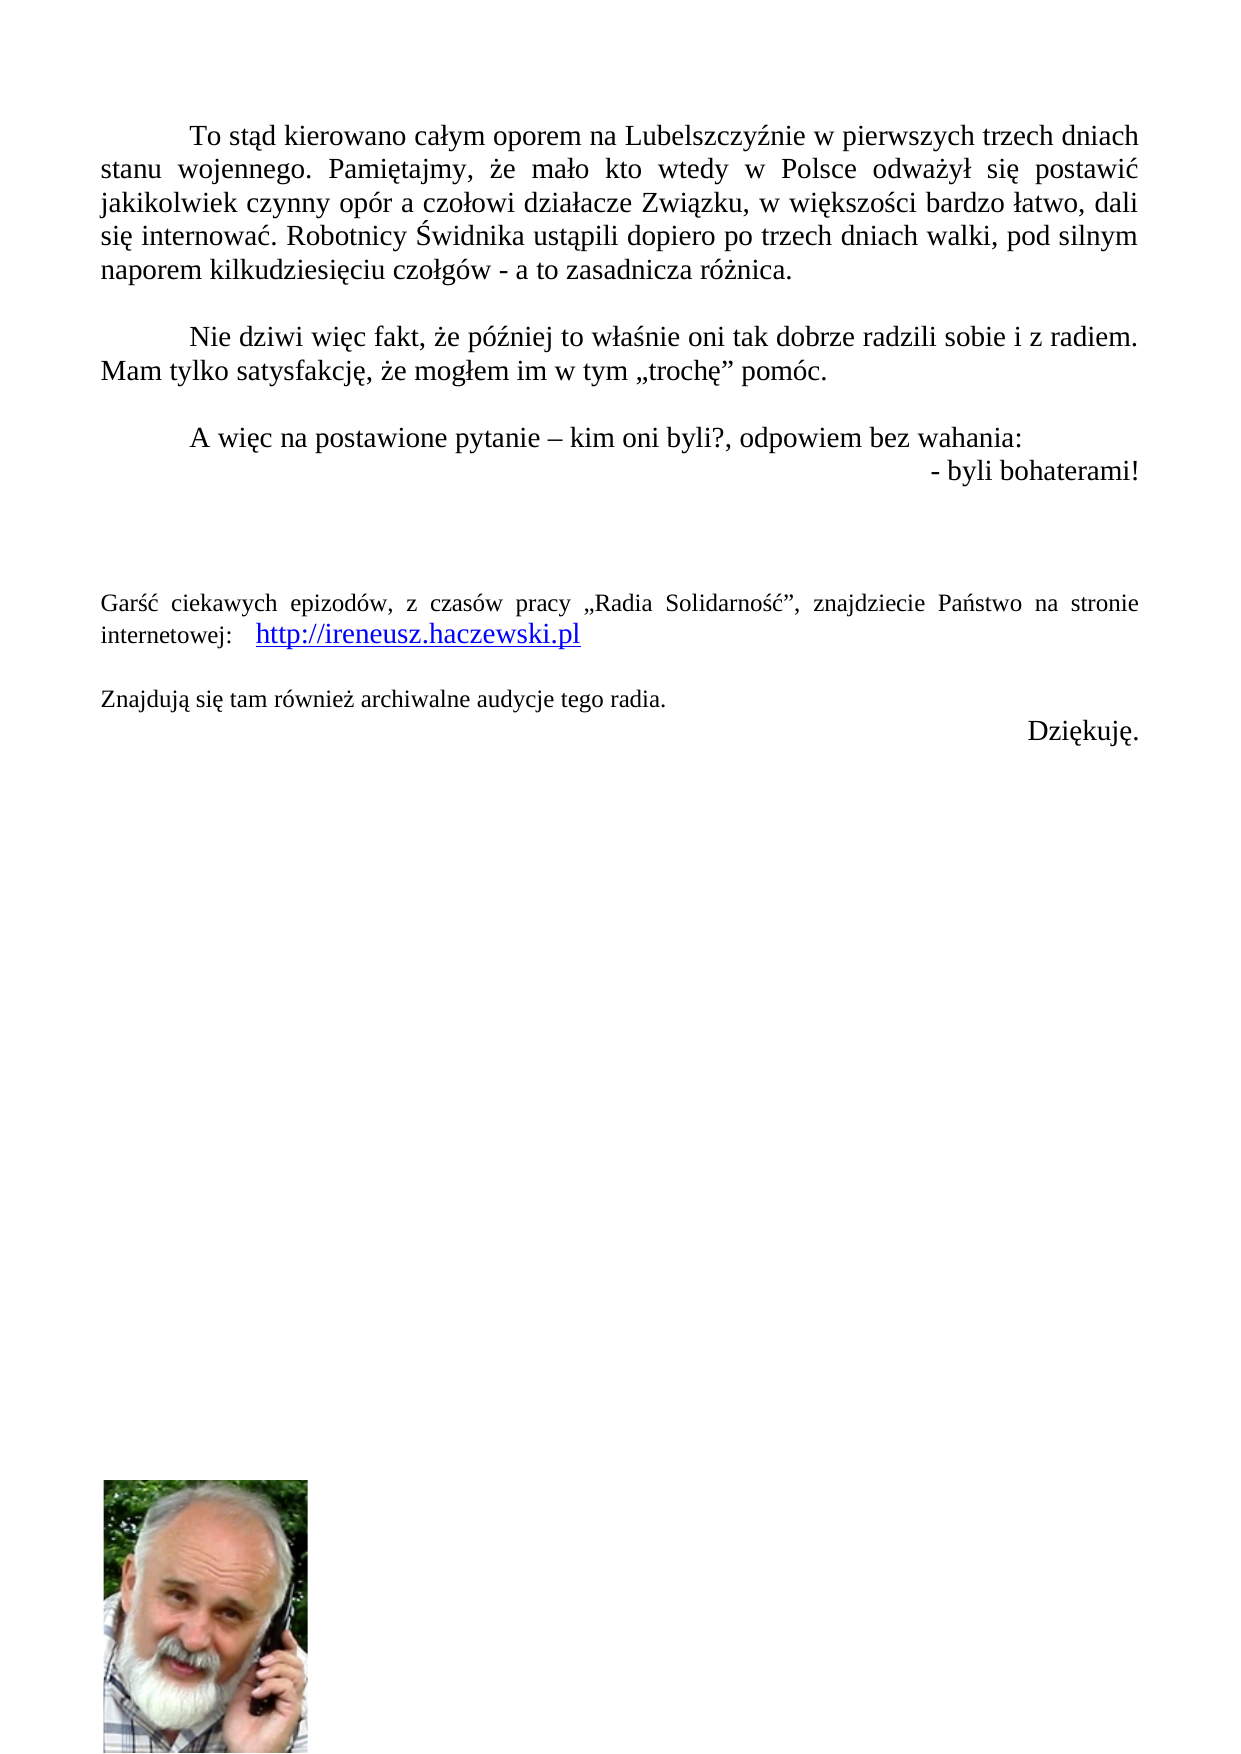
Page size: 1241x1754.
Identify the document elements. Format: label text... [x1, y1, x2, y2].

text Garść ciekawych epizodów, z czasów pracy „Radia Solidarność”, znajdziecie Państwo na stronie internetowej: http://ireneusz.haczewski.pl [100, 588, 1140, 650]
text - byli bohaterami! [100, 453, 1140, 487]
text Dziękuję. [100, 713, 1140, 746]
text To stąd kierowano całym oporem na Lubelszczyźnie w pierwszych trzech dniach stanu wojennego. Pamiętajmy, że mało kto wtedy w Polsce odważył się postawić jakikolwiek czynny opór a czołowi działacze Związku, w większości bardzo łatwo, dali się internować. Robotnicy Świdnika ustąpili dopiero po trzech dniach walki, pod silnym naporem kilkudziesięciu czołgów - a to zasadnicza różnica. [100, 118, 1140, 286]
text Nie dziwi więc fakt, że później to właśnie oni tak dobrze radzili sobie i z radiem. Mam tylko satysfakcję, że mogłem im w tym „trochę” pomóc. [100, 319, 1140, 386]
text Znajdują się tam również archiwalne audycje tego radia. [100, 684, 1140, 713]
text A więc na postawione pytanie – kim oni byli?, odpowiem bez wahania: [100, 420, 1140, 453]
picture [103, 1480, 308, 1753]
